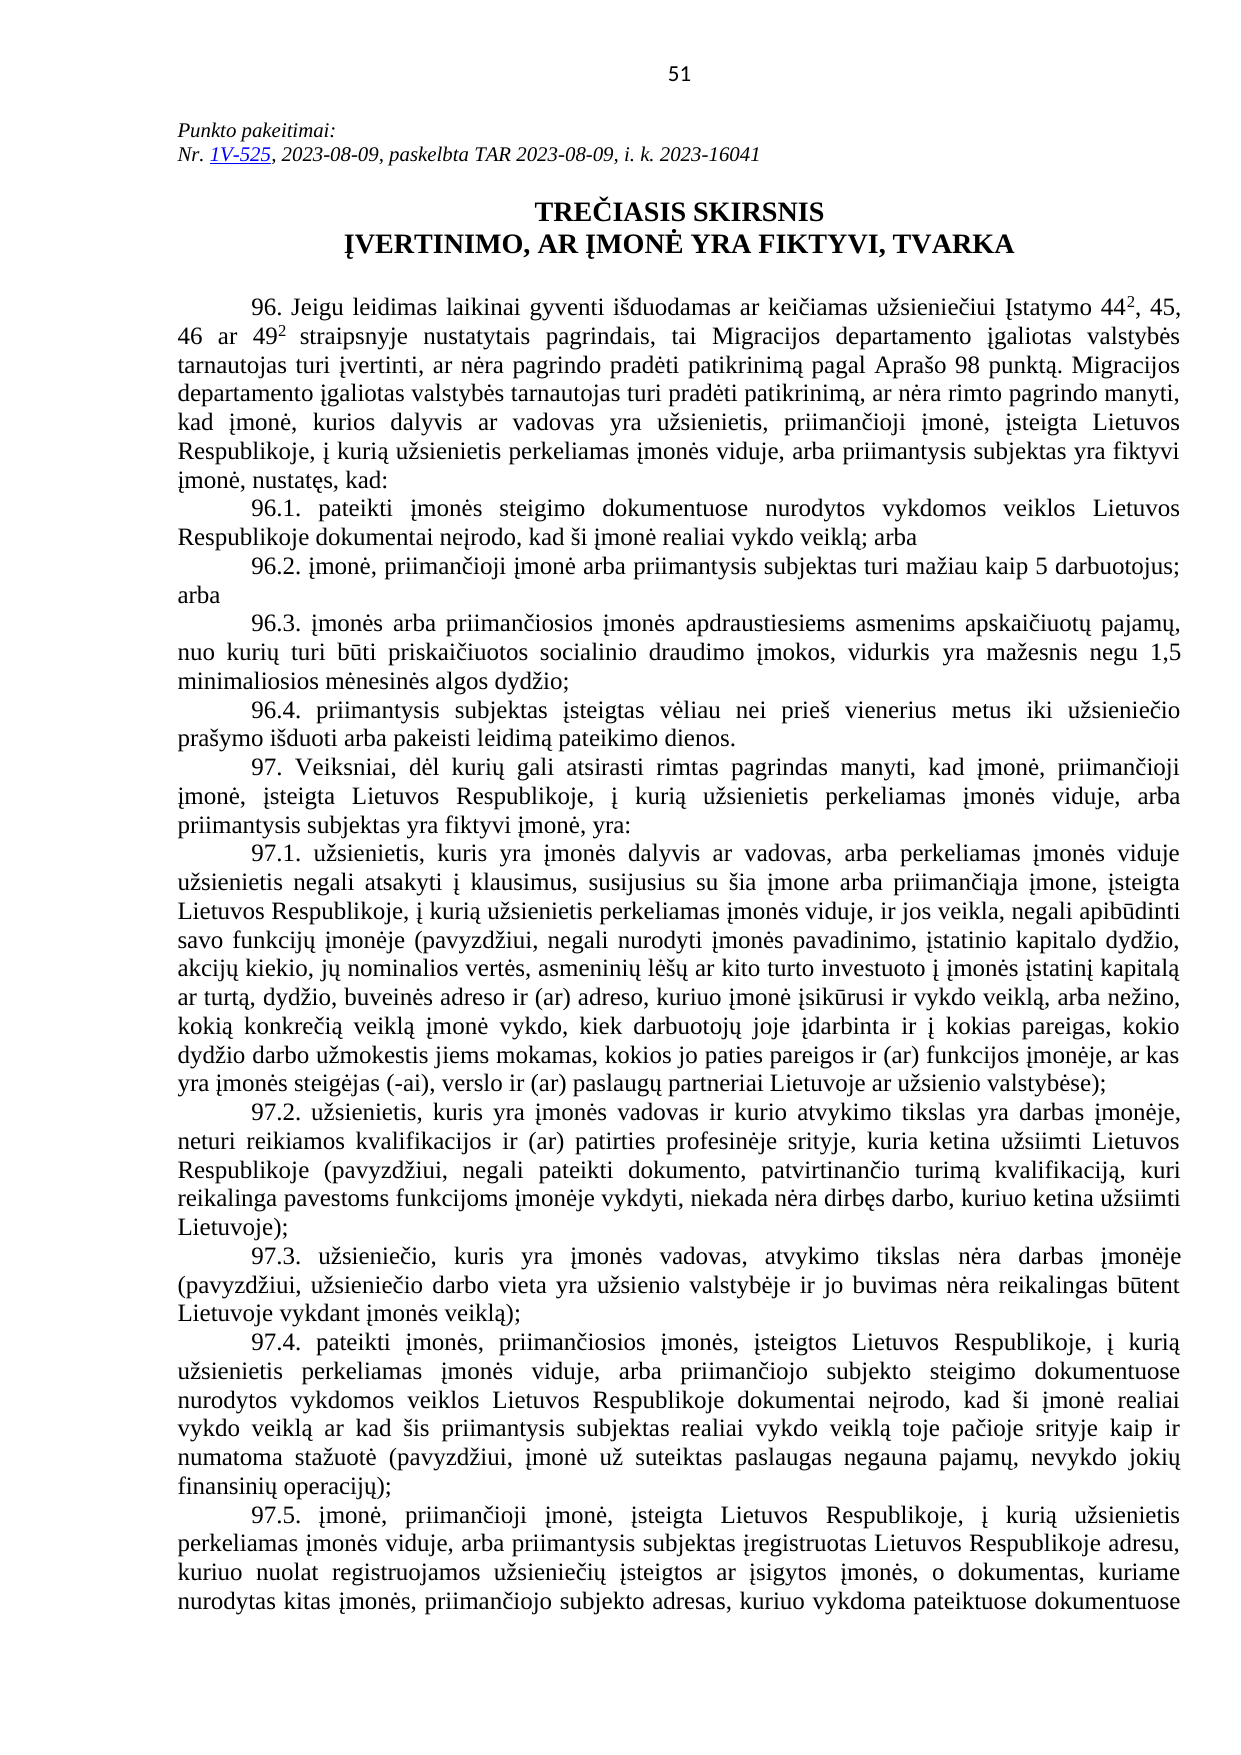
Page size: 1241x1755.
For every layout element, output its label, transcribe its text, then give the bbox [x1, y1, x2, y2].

text TREČIASIS SKIRSNIS [177, 195, 1181, 227]
text 96.4. priimantysis subjektas įsteigtas vėliau nei prieš vienerius metus iki užsieniečio prašymo išduoti arba pakeisti leidimą pateikimo dienos. [177, 695, 1181, 752]
text 97.5. įmonė, priimančioji įmonė, įsteigta Lietuvos Respublikoje, į kurią užsienietis perkeliamas įmonės viduje, arba priimantysis subjektas įregistruotas Lietuvos Respublikoje adresu, kuriuo nuolat registruojamos užsieniečių įsteigtos ar įsigytos įmonės, o dokumentas, kuriame nurodytas kitas įmonės, priimančiojo subjekto adresas, kuriuo vykdoma pateiktuose dokumentuose [177, 1500, 1181, 1615]
text 96. Jeigu leidimas laikinai gyventi išduodamas ar keičiamas užsieniečiui Įstatymo 442, 45, 46 ar 492 straipsnyje nustatytais pagrindais, tai Migracijos departamento įgaliotas valstybės tarnautojas turi įvertinti, ar nėra pagrindo pradėti patikrinimą pagal Aprašo 98 punktą. Migracijos departamento įgaliotas valstybės tarnautojas turi pradėti patikrinimą, ar nėra rimto pagrindo manyti, kad įmonė, kurios dalyvis ar vadovas yra užsienietis, priimančioji įmonė, įsteigta Lietuvos Respublikoje, į kurią užsienietis perkeliamas įmonės viduje, arba priimantysis subjektas yra fiktyvi įmonė, nustatęs, kad: [177, 292, 1181, 493]
text 97.4. pateikti įmonės, priimančiosios įmonės, įsteigtos Lietuvos Respublikoje, į kurią užsienietis perkeliamas įmonės viduje, arba priimančiojo subjekto steigimo dokumentuose nurodytos vykdomos veiklos Lietuvos Respublikoje dokumentai neįrodo, kad ši įmonė realiai vykdo veiklą ar kad šis priimantysis subjektas realiai vykdo veiklą toje pačioje srityje kaip ir numatoma stažuotė (pavyzdžiui, įmonė už suteiktas paslaugas negauna pajamų, nevykdo jokių finansinių operacijų); [177, 1327, 1181, 1500]
text Punkto pakeitimai: [177, 118, 1181, 142]
text ĮVERTINIMO, AR ĮMONĖ YRA FIKTYVI, TVARKA [177, 227, 1181, 260]
text 97.2. užsienietis, kuris yra įmonės vadovas ir kurio atvykimo tikslas yra darbas įmonėje, neturi reikiamos kvalifikacijos ir (ar) patirties profesinėje srityje, kuria ketina užsiimti Lietuvos Respublikoje (pavyzdžiui, negali pateikti dokumento, patvirtinančio turimą kvalifikaciją, kuri reikalinga pavestoms funkcijoms įmonėje vykdyti, niekada nėra dirbęs darbo, kuriuo ketina užsiimti Lietuvoje); [177, 1097, 1181, 1241]
text 96.2. įmonė, priimančioji įmonė arba priimantysis subjektas turi mažiau kaip 5 darbuotojus; arba [177, 551, 1181, 608]
text 96.1. pateikti įmonės steigimo dokumentuose nurodytos vykdomos veiklos Lietuvos Respublikoje dokumentai neįrodo, kad ši įmonė realiai vykdo veiklą; arba [177, 493, 1181, 551]
text Nr. 1V-525, 2023-08-09, paskelbta TAR 2023-08-09, i. k. 2023-16041 [177, 142, 1181, 166]
text 97. Veiksniai, dėl kurių gali atsirasti rimtas pagrindas manyti, kad įmonė, priimančioji įmonė, įsteigta Lietuvos Respublikoje, į kurią užsienietis perkeliamas įmonės viduje, arba priimantysis subjektas yra fiktyvi įmonė, yra: [177, 752, 1181, 838]
text 97.1. užsienietis, kuris yra įmonės dalyvis ar vadovas, arba perkeliamas įmonės viduje užsienietis negali atsakyti į klausimus, susijusius su šia įmone arba priimančiąja įmone, įsteigta Lietuvos Respublikoje, į kurią užsienietis perkeliamas įmonės viduje, ir jos veikla, negali apibūdinti savo funkcijų įmonėje (pavyzdžiui, negali nurodyti įmonės pavadinimo, įstatinio kapitalo dydžio, akcijų kiekio, jų nominalios vertės, asmeninių lėšų ar kito turto investuoto į įmonės įstatinį kapitalą ar turtą, dydžio, buveinės adreso ir (ar) adreso, kuriuo įmonė įsikūrusi ir vykdo veiklą, arba nežino, kokią konkrečią veiklą įmonė vykdo, kiek darbuotojų joje įdarbinta ir į kokias pareigas, kokio dydžio darbo užmokestis jiems mokamas, kokios jo paties pareigos ir (ar) funkcijos įmonėje, ar kas yra įmonės steigėjas (-ai), verslo ir (ar) paslaugų partneriai Lietuvoje ar užsienio valstybėse); [177, 838, 1181, 1097]
text 96.3. įmonės arba priimančiosios įmonės apdraustiesiems asmenims apskaičiuotų pajamų, nuo kurių turi būti priskaičiuotos socialinio draudimo įmokos, vidurkis yra mažesnis negu 1,5 minimaliosios mėnesinės algos dydžio; [177, 608, 1181, 695]
text 97.3. užsieniečio, kuris yra įmonės vadovas, atvykimo tikslas nėra darbas įmonėje (pavyzdžiui, užsieniečio darbo vieta yra užsienio valstybėje ir jo buvimas nėra reikalingas būtent Lietuvoje vykdant įmonės veiklą); [177, 1241, 1181, 1327]
